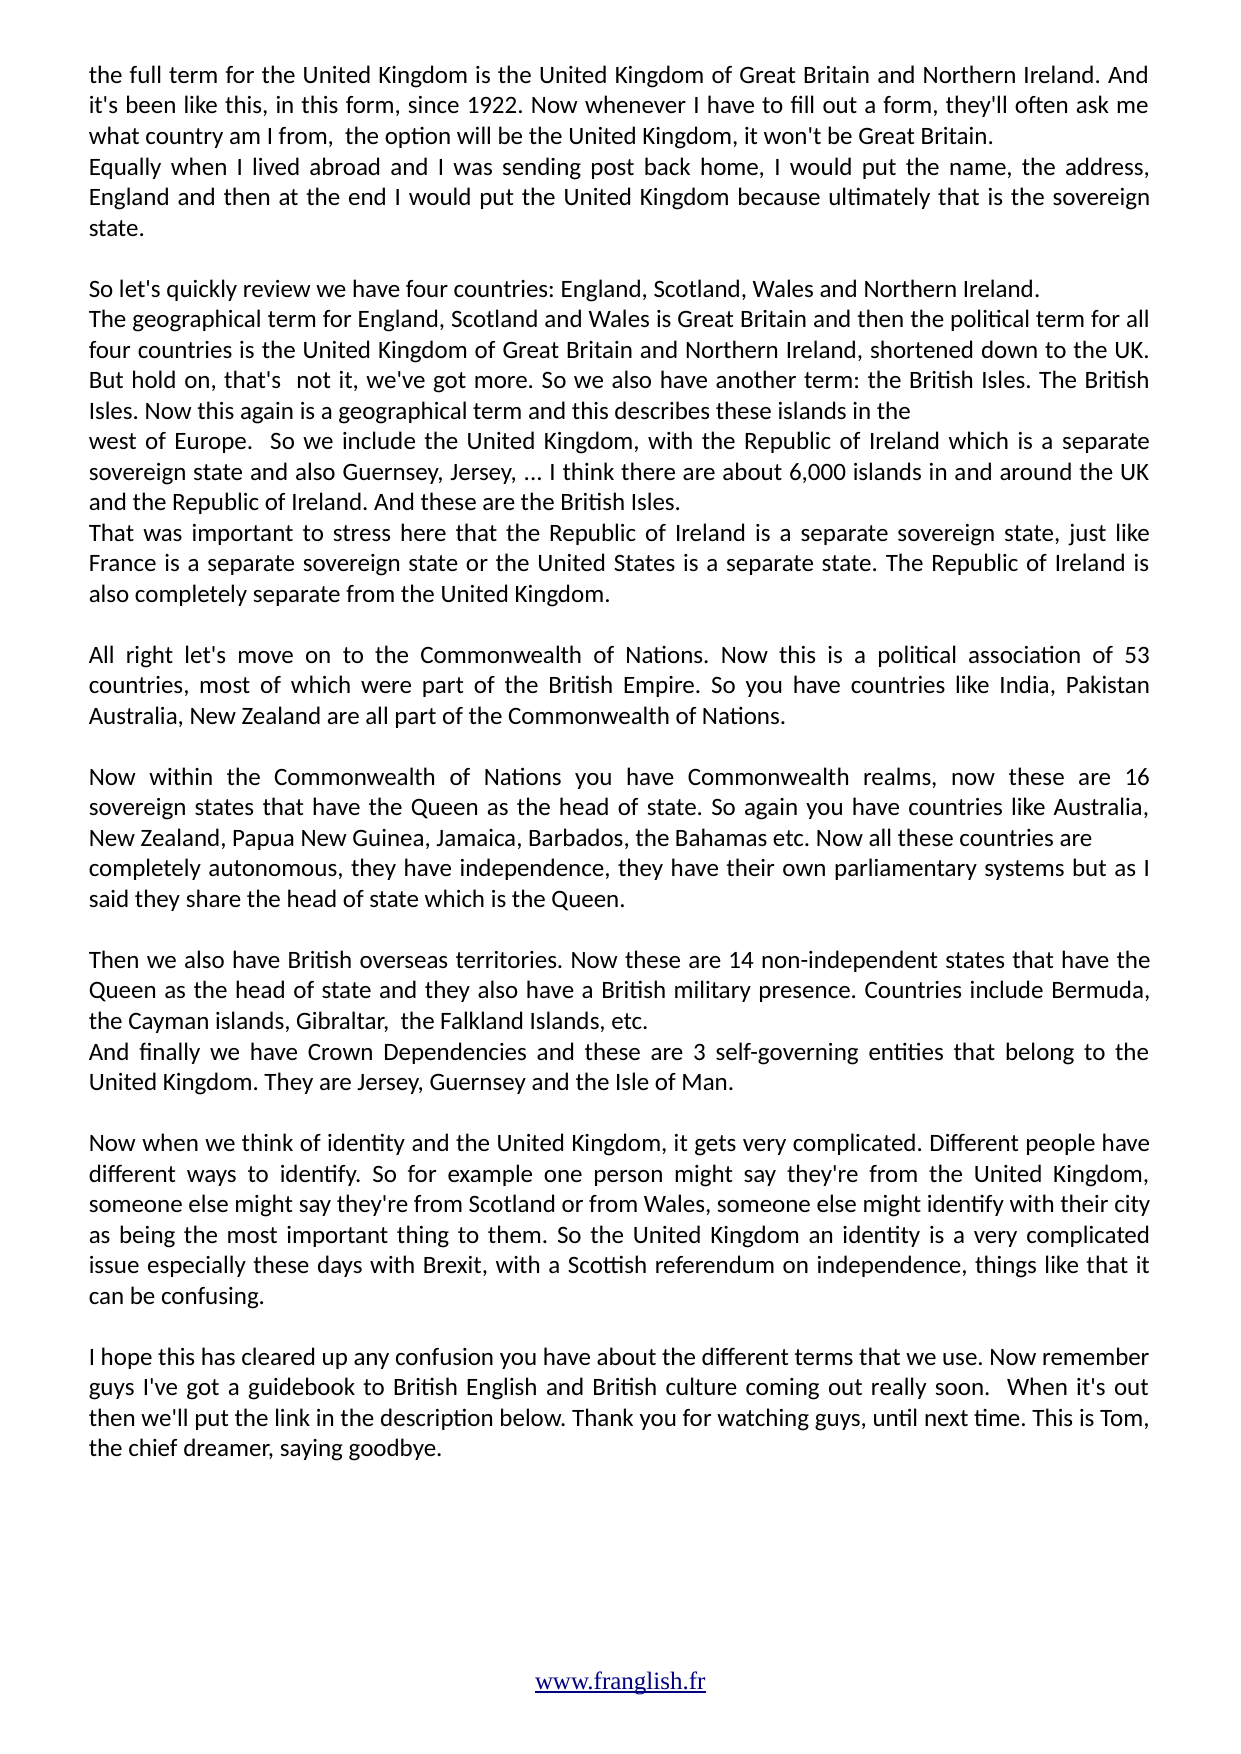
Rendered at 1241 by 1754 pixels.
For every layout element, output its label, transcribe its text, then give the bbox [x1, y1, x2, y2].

text west of Europe. So we include the United Kingdom, with the Republic of Ireland which is a separate sovereign state and also Guernsey, Jersey, ... I think there are about 6,000 islands in and around the UK and the Republic of Ireland. And these are the British Isles. [88, 425, 1152, 517]
text All right let's move on to the Commonwealth of Nations. Now this is a political association of 53 countries, most of which were part of the British Empire. So you have countries like India, Pakistan Australia, New Zealand are all part of the Commonwealth of Nations. [88, 639, 1152, 731]
text Equally when I lived abroad and I was sending post back home, I would put the name, the address, England and then at the end I would put the United Kingdom because ultimately that is the sovereign state. [88, 151, 1152, 242]
text Now within the Commonwealth of Nations you have Commonwealth realms, now these are 16 sovereign states that have the Queen as the head of state. So again you have countries like Australia, New Zealand, Papua New Guinea, Jamaica, Barbados, the Bahamas etc. Now all these countries are [88, 761, 1152, 853]
text And finally we have Crown Dependencies and these are 3 self-governing entities that belong to the United Kingdom. They are Jersey, Guernsey and the Isle of Man. [88, 1036, 1152, 1097]
text I hope this has cleared up any confusion you have about the different terms that we use. Now remember guys I've got a guidebook to British English and British culture coming out really soon. When it's out then we'll put the link in the description below. Thank you for watching guys, until next time. This is Tom, the chief dreamer, saying goodbye. [88, 1341, 1152, 1463]
text the full term for the United Kingdom is the United Kingdom of Great Britain and Northern Ireland. And it's been like this, in this form, since 1922. Now whenever I have to fill out a form, they'll often ask me what country am I from, the option will be the United Kingdom, it won't be Great Britain. [88, 59, 1152, 151]
text That was important to stress here that the Republic of Ireland is a separate sovereign state, just like France is a separate sovereign state or the United States is a separate state. The Republic of Ireland is also completely separate from the United Kingdom. [88, 517, 1152, 608]
text Now when we think of identity and the United Kingdom, it gets very complicated. Different people have different ways to identify. So for example one person might say they're from the United Kingdom, someone else might say they're from Scotland or from Wales, someone else might identify with their city as being the most important thing to them. So the United Kingdom an identity is a very complicated issue especially these days with Brexit, with a Scottish referendum on independence, things like that it can be confusing. [88, 1127, 1152, 1310]
text The geographical term for England, Scotland and Wales is Great Britain and then the political term for all four countries is the United Kingdom of Great Britain and Northern Ireland, shortened down to the UK. But hold on, that's not it, we've got more. So we also have another term: the British Isles. The British Isles. Now this again is a geographical term and this describes these islands in the [88, 303, 1152, 425]
text completely autonomous, they have independence, they have their own parliamentary systems but as I said they share the head of state which is the Queen. [88, 853, 1152, 914]
text So let's quickly review we have four countries: England, Scotland, Wales and Northern Ireland. [88, 273, 1152, 303]
text Then we also have British overseas territories. Now these are 14 non-independent states that have the Queen as the head of state and they also have a British military presence. Countries include Bermuda, the Cayman islands, Gibraltar, the Falkland Islands, etc. [88, 944, 1152, 1036]
